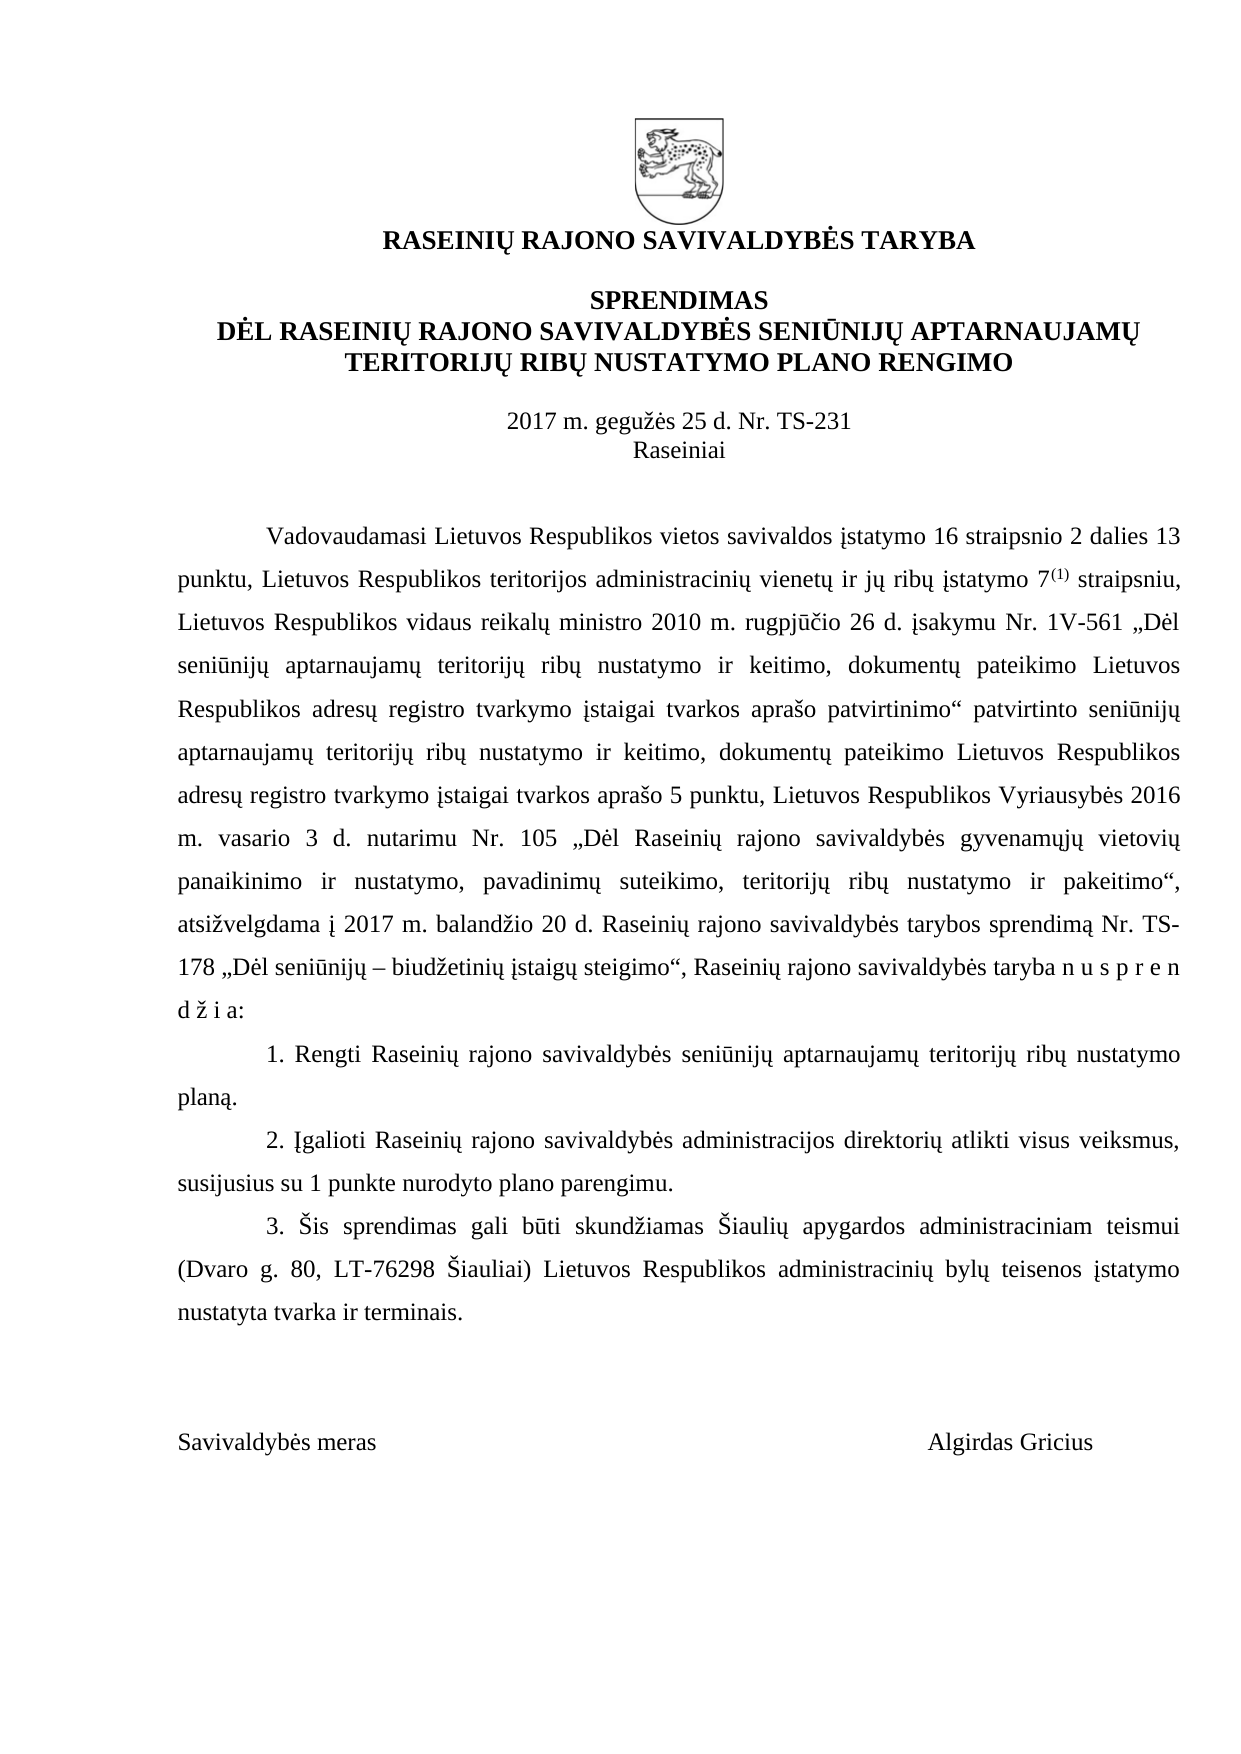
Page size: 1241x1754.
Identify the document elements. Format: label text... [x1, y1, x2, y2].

text SPRENDIMAS [177, 284, 1181, 315]
text DĖL raseinių rajono savivaldybės seniūnijų aptarnaujamų teritorijų ribų nustatymo plano rengimo [177, 315, 1181, 377]
text Raseiniai [177, 435, 1181, 464]
text RASEINIŲ RAJONO SAVIVALDYBĖS TARYBA [177, 224, 1181, 255]
text 3. Šis sprendimas gali būti skundžiamas Šiaulių apygardos administraciniam teismui (Dvaro g. 80, LT-76298 Šiauliai) Lietuvos Respublikos administracinių bylų teisenos įstatymo nustatyta tvarka ir terminais. [177, 1211, 1181, 1326]
text Vadovaudamasi Lietuvos Respublikos vietos savivaldos įstatymo 16 straipsnio 2 dalies 13 punktu, Lietuvos Respublikos teritorijos administracinių vienetų ir jų ribų įstatymo 7(1) straipsniu, Lietuvos Respublikos vidaus reikalų ministro 2010 m. rugpjūčio 26 d. įsakymu Nr. 1V-561 „Dėl seniūnijų aptarnaujamų teritorijų ribų nustatymo ir keitimo, dokumentų pateikimo Lietuvos Respublikos adresų registro tvarkymo įstaigai tvarkos aprašo patvirtinimo“ patvirtinto seniūnijų aptarnaujamų teritorijų ribų nustatymo ir keitimo, dokumentų pateikimo Lietuvos Respublikos adresų registro tvarkymo įstaigai tvarkos aprašo 5 punktu, Lietuvos Respublikos Vyriausybės 2016 m. vasario 3 d. nutarimu Nr. 105 „Dėl Raseinių rajono savivaldybės gyvenamųjų vietovių panaikinimo ir nustatymo, pavadinimų suteikimo, teritorijų ribų nustatymo ir pakeitimo“, atsižvelgdama į 2017 m. balandžio 20 d. Raseinių rajono savivaldybės tarybos sprendimą Nr. TS-178 „Dėl seniūnijų – biudžetinių įstaigų steigimo“, Raseinių rajono savivaldybės taryba n u s p r e n d ž i a: [177, 521, 1181, 1024]
text 2. Įgalioti Raseinių rajono savivaldybės administracijos direktorių atlikti visus veiksmus, susijusius su 1 punkte nurodyto plano parengimu. [177, 1125, 1181, 1197]
text Savivaldybės meras Algirdas Gricius [177, 1427, 1181, 1456]
text 2017 m. gegužės 25 d. Nr. TS-231 [177, 406, 1181, 435]
text 1. Rengti Raseinių rajono savivaldybės seniūnijų aptarnaujamų teritorijų ribų nustatymo planą. [177, 1039, 1181, 1111]
